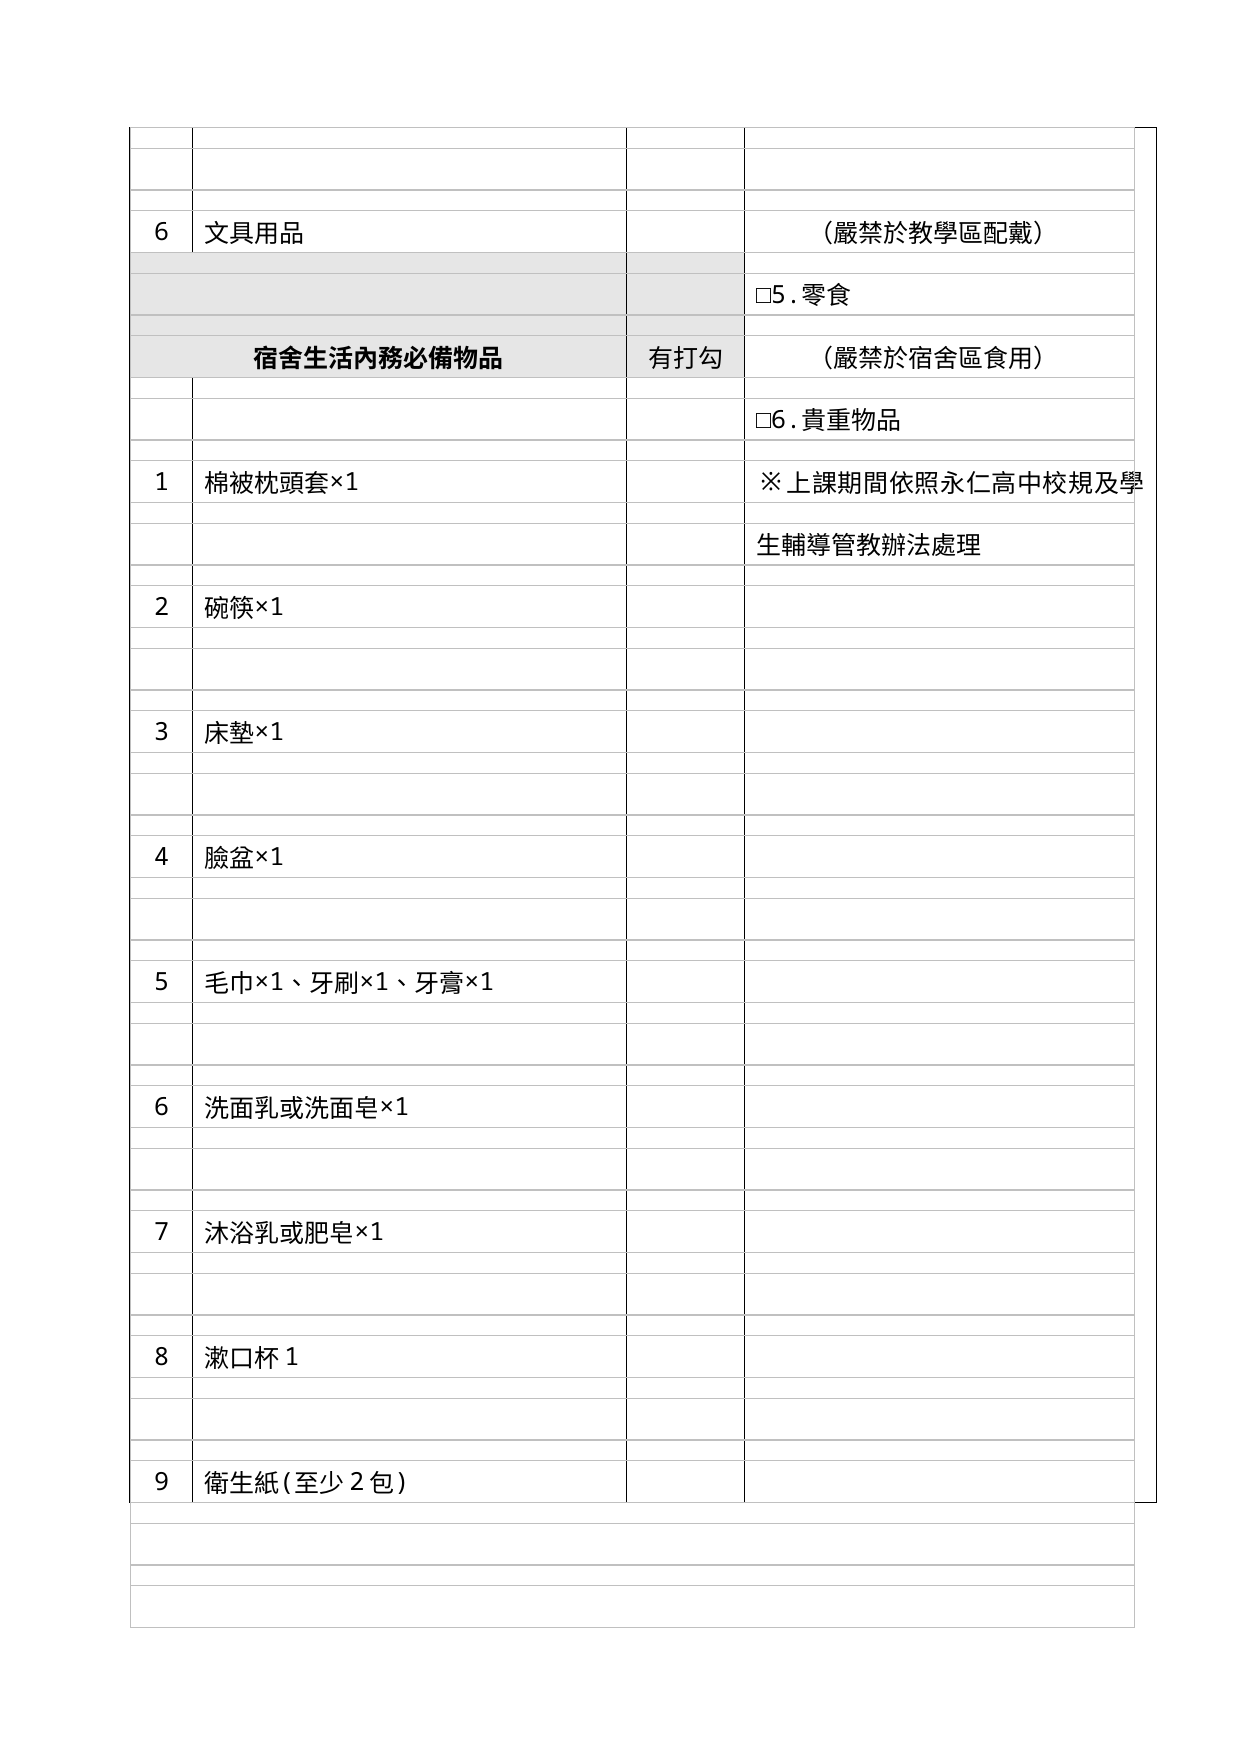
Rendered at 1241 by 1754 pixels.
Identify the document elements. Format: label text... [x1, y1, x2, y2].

table_cell [193, 503, 626, 523]
table_cell [627, 399, 744, 439]
table_cell [131, 503, 192, 523]
table_cell [627, 128, 744, 148]
table_cell [627, 1253, 744, 1273]
table_cell [131, 1316, 192, 1335]
table_cell ※若有以下情況請務必先行處理乾淨、回復： □1.頭髮過長、久未修剪、染 髮、燙髮 □2.刺青 □3.指甲油、指甲過長請修剪整齊 □4.穿耳洞者僅可使用透明耳棒 ※以下物品嚴禁攜帶進入宿舍或教學區： □1.美容化妝品 □2.刀械、煙酒、打火機等違禁或危險物品 □3.手機 （由舍監保管，返家時攜回） □4.耳環、手環、戒指、項鍊、腳飾等裝飾品 （嚴禁於教學區配戴） □5.零食 （嚴禁於宿舍區食用） □6.貴重物品 ※上課期間依照永仁高中校規及學生輔導管教辦法處理 [745, 503, 1134, 523]
table_cell [627, 1024, 744, 1064]
table_cell [131, 691, 192, 710]
table_cell [627, 586, 744, 627]
table_cell [131, 566, 192, 585]
table_cell [131, 1191, 192, 1210]
table_cell [193, 1274, 626, 1314]
table_cell [131, 399, 192, 439]
table_cell ※若有以下情況請務必先行處理乾淨、回復： □1.頭髮過長、久未修剪、染 髮、燙髮 □2.刺青 □3.指甲油、指甲過長請修剪整齊 □4.穿耳洞者僅可使用透明耳棒 ※以下物品嚴禁攜帶進入宿舍或教學區： □1.美容化妝品 □2.刀械、煙酒、打火機等違禁或危險物品 □3.手機 （由舍監保管，返家時攜回） □4.耳環、手環、戒指、項鍊、腳飾等裝飾品 （嚴禁於教學區配戴） □5.零食 （嚴禁於宿舍區食用） □6.貴重物品 ※上課期間依照永仁高中校規及學生輔導管教辦法處理 [745, 1191, 1134, 1210]
table_cell ※若有以下情況請務必先行處理乾淨、回復： □1.頭髮過長、久未修剪、染 髮、燙髮 □2.刺青 □3.指甲油、指甲過長請修剪整齊 □4.穿耳洞者僅可使用透明耳棒 ※以下物品嚴禁攜帶進入宿舍或教學區： □1.美容化妝品 □2.刀械、煙酒、打火機等違禁或危險物品 □3.手機 （由舍監保管，返家時攜回） □4.耳環、手環、戒指、項鍊、腳飾等裝飾品 （嚴禁於教學區配戴） □5.零食 （嚴禁於宿舍區食用） □6.貴重物品 ※上課期間依照永仁高中校規及學生輔導管教辦法處理 [745, 378, 1134, 398]
table_cell [131, 1399, 192, 1439]
table_cell 臉盆×1 [193, 836, 626, 877]
table_cell [627, 524, 744, 564]
table_cell [131, 441, 192, 460]
table_cell [131, 1003, 192, 1023]
table_cell [627, 899, 744, 939]
table_cell [193, 1316, 626, 1335]
table_cell [193, 1378, 626, 1398]
table_cell ※若有以下情況請務必先行處理乾淨、回復： □1.頭髮過長、久未修剪、染 髮、燙髮 □2.刺青 □3.指甲油、指甲過長請修剪整齊 □4.穿耳洞者僅可使用透明耳棒 ※以下物品嚴禁攜帶進入宿舍或教學區： □1.美容化妝品 □2.刀械、煙酒、打火機等違禁或危險物品 □3.手機 （由舍監保管，返家時攜回） □4.耳環、手環、戒指、項鍊、腳飾等裝飾品 （嚴禁於教學區配戴） □5.零食 （嚴禁於宿舍區食用） □6.貴重物品 ※上課期間依照永仁高中校規及學生輔導管教辦法處理 [745, 441, 1134, 460]
table_cell 1 [131, 461, 192, 502]
table_cell ※若有以下情況請務必先行處理乾淨、回復： □1.頭髮過長、久未修剪、染 髮、燙髮 □2.刺青 □3.指甲油、指甲過長請修剪整齊 □4.穿耳洞者僅可使用透明耳棒 ※以下物品嚴禁攜帶進入宿舍或教學區： □1.美容化妝品 □2.刀械、煙酒、打火機等違禁或危險物品 □3.手機 （由舍監保管，返家時攜回） □4.耳環、手環、戒指、項鍊、腳飾等裝飾品 （嚴禁於教學區配戴） □5.零食 （嚴禁於宿舍區食用） □6.貴重物品 ※上課期間依照永仁高中校規及學生輔導管教辦法處理 [1135, 128, 1156, 1502]
table_cell [627, 1441, 744, 1460]
table_cell 沐浴乳或肥皂×1 [193, 1211, 626, 1252]
table_cell ※若有以下情況請務必先行處理乾淨、回復： □1.頭髮過長、久未修剪、染 髮、燙髮 □2.刺青 □3.指甲油、指甲過長請修剪整齊 □4.穿耳洞者僅可使用透明耳棒 ※以下物品嚴禁攜帶進入宿舍或教學區： □1.美容化妝品 □2.刀械、煙酒、打火機等違禁或危險物品 □3.手機 （由舍監保管，返家時攜回） □4.耳環、手環、戒指、項鍊、腳飾等裝飾品 （嚴禁於教學區配戴） □5.零食 （嚴禁於宿舍區食用） □6.貴重物品 ※上課期間依照永仁高中校規及學生輔導管教辦法處理 [745, 816, 1134, 835]
table_cell [627, 566, 744, 585]
table_cell ※若有以下情況請務必先行處理乾淨、回復： □1.頭髮過長、久未修剪、染 髮、燙髮 □2.刺青 □3.指甲油、指甲過長請修剪整齊 □4.穿耳洞者僅可使用透明耳棒 ※以下物品嚴禁攜帶進入宿舍或教學區： □1.美容化妝品 □2.刀械、煙酒、打火機等違禁或危險物品 □3.手機 （由舍監保管，返家時攜回） □4.耳環、手環、戒指、項鍊、腳飾等裝飾品 （嚴禁於教學區配戴） □5.零食 （嚴禁於宿舍區食用） □6.貴重物品 ※上課期間依照永仁高中校規及學生輔導管教辦法處理 [745, 1128, 1134, 1148]
table_cell ※若有以下情況請務必先行處理乾淨、回復： □1.頭髮過長、久未修剪、染 髮、燙髮 □2.刺青 □3.指甲油、指甲過長請修剪整齊 □4.穿耳洞者僅可使用透明耳棒 ※以下物品嚴禁攜帶進入宿舍或教學區： □1.美容化妝品 □2.刀械、煙酒、打火機等違禁或危險物品 □3.手機 （由舍監保管，返家時攜回） □4.耳環、手環、戒指、項鍊、腳飾等裝飾品 （嚴禁於教學區配戴） □5.零食 （嚴禁於宿舍區食用） □6.貴重物品 ※上課期間依照永仁高中校規及學生輔導管教辦法處理 [745, 1003, 1134, 1023]
table_cell [131, 1128, 192, 1148]
table_cell [627, 753, 744, 773]
table_cell [627, 441, 744, 460]
table_cell [627, 191, 744, 210]
table_cell 碗筷×1 [193, 586, 626, 627]
table_cell 床墊×1 [193, 711, 626, 752]
table_cell 9 [131, 1461, 192, 1502]
table_cell [131, 878, 192, 898]
table_cell 4 [131, 836, 192, 877]
table_cell [627, 649, 744, 689]
table_cell [627, 1274, 744, 1314]
table_cell 5 [131, 961, 192, 1002]
table_cell [193, 628, 626, 648]
table_cell ※若有以下情況請務必先行處理乾淨、回復： □1.頭髮過長、久未修剪、染 髮、燙髮 □2.刺青 □3.指甲油、指甲過長請修剪整齊 □4.穿耳洞者僅可使用透明耳棒 ※以下物品嚴禁攜帶進入宿舍或教學區： □1.美容化妝品 □2.刀械、煙酒、打火機等違禁或危險物品 □3.手機 （由舍監保管，返家時攜回） □4.耳環、手環、戒指、項鍊、腳飾等裝飾品 （嚴禁於教學區配戴） □5.零食 （嚴禁於宿舍區食用） □6.貴重物品 ※上課期間依照永仁高中校規及學生輔導管教辦法處理 [745, 211, 1134, 252]
table_cell ※若有以下情況請務必先行處理乾淨、回復： □1.頭髮過長、久未修剪、染 髮、燙髮 □2.刺青 □3.指甲油、指甲過長請修剪整齊 □4.穿耳洞者僅可使用透明耳棒 ※以下物品嚴禁攜帶進入宿舍或教學區： □1.美容化妝品 □2.刀械、煙酒、打火機等違禁或危險物品 □3.手機 （由舍監保管，返家時攜回） □4.耳環、手環、戒指、項鍊、腳飾等裝飾品 （嚴禁於教學區配戴） □5.零食 （嚴禁於宿舍區食用） □6.貴重物品 ※上課期間依照永仁高中校規及學生輔導管教辦法處理 [745, 753, 1134, 773]
table_cell ※若有以下情況請務必先行處理乾淨、回復： □1.頭髮過長、久未修剪、染 髮、燙髮 □2.刺青 □3.指甲油、指甲過長請修剪整齊 □4.穿耳洞者僅可使用透明耳棒 ※以下物品嚴禁攜帶進入宿舍或教學區： □1.美容化妝品 □2.刀械、煙酒、打火機等違禁或危險物品 □3.手機 （由舍監保管，返家時攜回） □4.耳環、手環、戒指、項鍊、腳飾等裝飾品 （嚴禁於教學區配戴） □5.零食 （嚴禁於宿舍區食用） □6.貴重物品 ※上課期間依照永仁高中校規及學生輔導管教辦法處理 [745, 461, 1134, 502]
table_cell [627, 1211, 744, 1252]
table_cell 宿舍生活內務必備物品 [131, 336, 626, 377]
table_cell [131, 316, 626, 335]
table_cell 3 [131, 711, 192, 752]
table_cell 有打勾 [627, 336, 744, 377]
table_cell 棉被枕頭套×1 [193, 461, 626, 502]
table_cell [193, 1149, 626, 1189]
table_cell [193, 899, 626, 939]
table_cell [193, 1024, 626, 1064]
table_cell ※若有以下情況請務必先行處理乾淨、回復： □1.頭髮過長、久未修剪、染 髮、燙髮 □2.刺青 □3.指甲油、指甲過長請修剪整齊 □4.穿耳洞者僅可使用透明耳棒 ※以下物品嚴禁攜帶進入宿舍或教學區： □1.美容化妝品 □2.刀械、煙酒、打火機等違禁或危險物品 □3.手機 （由舍監保管，返家時攜回） □4.耳環、手環、戒指、項鍊、腳飾等裝飾品 （嚴禁於教學區配戴） □5.零食 （嚴禁於宿舍區食用） □6.貴重物品 ※上課期間依照永仁高中校規及學生輔導管教辦法處理 [745, 1253, 1134, 1273]
table_cell 8 [131, 1336, 192, 1377]
table_cell ※若有以下情況請務必先行處理乾淨、回復： □1.頭髮過長、久未修剪、染 髮、燙髮 □2.刺青 □3.指甲油、指甲過長請修剪整齊 □4.穿耳洞者僅可使用透明耳棒 ※以下物品嚴禁攜帶進入宿舍或教學區： □1.美容化妝品 □2.刀械、煙酒、打火機等違禁或危險物品 □3.手機 （由舍監保管，返家時攜回） □4.耳環、手環、戒指、項鍊、腳飾等裝飾品 （嚴禁於教學區配戴） □5.零食 （嚴禁於宿舍區食用） □6.貴重物品 ※上課期間依照永仁高中校規及學生輔導管教辦法處理 [745, 1024, 1134, 1064]
table_cell [131, 628, 192, 648]
table_cell [131, 899, 192, 939]
table_cell 漱口杯1 [193, 1336, 626, 1377]
table_cell [627, 1461, 744, 1502]
table_cell ※若有以下情況請務必先行處理乾淨、回復： □1.頭髮過長、久未修剪、染 髮、燙髮 □2.刺青 □3.指甲油、指甲過長請修剪整齊 □4.穿耳洞者僅可使用透明耳棒 ※以下物品嚴禁攜帶進入宿舍或教學區： □1.美容化妝品 □2.刀械、煙酒、打火機等違禁或危險物品 □3.手機 （由舍監保管，返家時攜回） □4.耳環、手環、戒指、項鍊、腳飾等裝飾品 （嚴禁於教學區配戴） □5.零食 （嚴禁於宿舍區食用） □6.貴重物品 ※上課期間依照永仁高中校規及學生輔導管教辦法處理 [745, 566, 1134, 585]
table_cell ※若有以下情況請務必先行處理乾淨、回復： □1.頭髮過長、久未修剪、染 髮、燙髮 □2.刺青 □3.指甲油、指甲過長請修剪整齊 □4.穿耳洞者僅可使用透明耳棒 ※以下物品嚴禁攜帶進入宿舍或教學區： □1.美容化妝品 □2.刀械、煙酒、打火機等違禁或危險物品 □3.手機 （由舍監保管，返家時攜回） □4.耳環、手環、戒指、項鍊、腳飾等裝飾品 （嚴禁於教學區配戴） □5.零食 （嚴禁於宿舍區食用） □6.貴重物品 ※上課期間依照永仁高中校規及學生輔導管教辦法處理 [745, 399, 1134, 439]
table_cell [193, 149, 626, 189]
table_cell ※若有以下情況請務必先行處理乾淨、回復： □1.頭髮過長、久未修剪、染 髮、燙髮 □2.刺青 □3.指甲油、指甲過長請修剪整齊 □4.穿耳洞者僅可使用透明耳棒 ※以下物品嚴禁攜帶進入宿舍或教學區： □1.美容化妝品 □2.刀械、煙酒、打火機等違禁或危險物品 □3.手機 （由舍監保管，返家時攜回） □4.耳環、手環、戒指、項鍊、腳飾等裝飾品 （嚴禁於教學區配戴） □5.零食 （嚴禁於宿舍區食用） □6.貴重物品 ※上課期間依照永仁高中校規及學生輔導管教辦法處理 [745, 1461, 1134, 1502]
table_cell [131, 1149, 192, 1189]
table_cell [627, 274, 744, 314]
table_cell ※若有以下情況請務必先行處理乾淨、回復： □1.頭髮過長、久未修剪、染 髮、燙髮 □2.刺青 □3.指甲油、指甲過長請修剪整齊 □4.穿耳洞者僅可使用透明耳棒 ※以下物品嚴禁攜帶進入宿舍或教學區： □1.美容化妝品 □2.刀械、煙酒、打火機等違禁或危險物品 □3.手機 （由舍監保管，返家時攜回） □4.耳環、手環、戒指、項鍊、腳飾等裝飾品 （嚴禁於教學區配戴） □5.零食 （嚴禁於宿舍區食用） □6.貴重物品 ※上課期間依照永仁高中校規及學生輔導管教辦法處理 [745, 836, 1134, 877]
table_cell [627, 149, 744, 189]
table_cell ※若有以下情況請務必先行處理乾淨、回復： □1.頭髮過長、久未修剪、染 髮、燙髮 □2.刺青 □3.指甲油、指甲過長請修剪整齊 □4.穿耳洞者僅可使用透明耳棒 ※以下物品嚴禁攜帶進入宿舍或教學區： □1.美容化妝品 □2.刀械、煙酒、打火機等違禁或危險物品 □3.手機 （由舍監保管，返家時攜回） □4.耳環、手環、戒指、項鍊、腳飾等裝飾品 （嚴禁於教學區配戴） □5.零食 （嚴禁於宿舍區食用） □6.貴重物品 ※上課期間依照永仁高中校規及學生輔導管教辦法處理 [745, 1399, 1134, 1439]
table_cell ※若有以下情況請務必先行處理乾淨、回復： □1.頭髮過長、久未修剪、染 髮、燙髮 □2.刺青 □3.指甲油、指甲過長請修剪整齊 □4.穿耳洞者僅可使用透明耳棒 ※以下物品嚴禁攜帶進入宿舍或教學區： □1.美容化妝品 □2.刀械、煙酒、打火機等違禁或危險物品 □3.手機 （由舍監保管，返家時攜回） □4.耳環、手環、戒指、項鍊、腳飾等裝飾品 （嚴禁於教學區配戴） □5.零食 （嚴禁於宿舍區食用） □6.貴重物品 ※上課期間依照永仁高中校規及學生輔導管教辦法處理 [745, 1211, 1134, 1252]
table_cell [131, 1274, 192, 1314]
table_cell ※若有以下情況請務必先行處理乾淨、回復： □1.頭髮過長、久未修剪、染 髮、燙髮 □2.刺青 □3.指甲油、指甲過長請修剪整齊 □4.穿耳洞者僅可使用透明耳棒 ※以下物品嚴禁攜帶進入宿舍或教學區： □1.美容化妝品 □2.刀械、煙酒、打火機等違禁或危險物品 □3.手機 （由舍監保管，返家時攜回） □4.耳環、手環、戒指、項鍊、腳飾等裝飾品 （嚴禁於教學區配戴） □5.零食 （嚴禁於宿舍區食用） □6.貴重物品 ※上課期間依照永仁高中校規及學生輔導管教辦法處理 [745, 274, 1134, 314]
table_cell [131, 1253, 192, 1273]
table_cell ※若有以下情況請務必先行處理乾淨、回復： □1.頭髮過長、久未修剪、染 髮、燙髮 □2.刺青 □3.指甲油、指甲過長請修剪整齊 □4.穿耳洞者僅可使用透明耳棒 ※以下物品嚴禁攜帶進入宿舍或教學區： □1.美容化妝品 □2.刀械、煙酒、打火機等違禁或危險物品 □3.手機 （由舍監保管，返家時攜回） □4.耳環、手環、戒指、項鍊、腳飾等裝飾品 （嚴禁於教學區配戴） □5.零食 （嚴禁於宿舍區食用） □6.貴重物品 ※上課期間依照永仁高中校規及學生輔導管教辦法處理 [745, 336, 1134, 377]
table_cell 衛生紙(至少2包) [193, 1461, 626, 1502]
table_cell [193, 649, 626, 689]
table_cell 2 [131, 586, 192, 627]
table_cell 6 [131, 1086, 192, 1127]
table_cell [627, 1316, 744, 1335]
table_cell ※若有以下情況請務必先行處理乾淨、回復： □1.頭髮過長、久未修剪、染 髮、燙髮 □2.刺青 □3.指甲油、指甲過長請修剪整齊 □4.穿耳洞者僅可使用透明耳棒 ※以下物品嚴禁攜帶進入宿舍或教學區： □1.美容化妝品 □2.刀械、煙酒、打火機等違禁或危險物品 □3.手機 （由舍監保管，返家時攜回） □4.耳環、手環、戒指、項鍊、腳飾等裝飾品 （嚴禁於教學區配戴） □5.零食 （嚴禁於宿舍區食用） □6.貴重物品 ※上課期間依照永仁高中校規及學生輔導管教辦法處理 [745, 899, 1134, 939]
table_cell [627, 1378, 744, 1398]
table_cell [131, 191, 192, 210]
table_cell ※若有以下情況請務必先行處理乾淨、回復： □1.頭髮過長、久未修剪、染 髮、燙髮 □2.刺青 □3.指甲油、指甲過長請修剪整齊 □4.穿耳洞者僅可使用透明耳棒 ※以下物品嚴禁攜帶進入宿舍或教學區： □1.美容化妝品 □2.刀械、煙酒、打火機等違禁或危險物品 □3.手機 （由舍監保管，返家時攜回） □4.耳環、手環、戒指、項鍊、腳飾等裝飾品 （嚴禁於教學區配戴） □5.零食 （嚴禁於宿舍區食用） □6.貴重物品 ※上課期間依照永仁高中校規及學生輔導管教辦法處理 [745, 191, 1134, 210]
table_cell [131, 816, 192, 835]
table_cell ※若有以下情況請務必先行處理乾淨、回復： □1.頭髮過長、久未修剪、染 髮、燙髮 □2.刺青 □3.指甲油、指甲過長請修剪整齊 □4.穿耳洞者僅可使用透明耳棒 ※以下物品嚴禁攜帶進入宿舍或教學區： □1.美容化妝品 □2.刀械、煙酒、打火機等違禁或危險物品 □3.手機 （由舍監保管，返家時攜回） □4.耳環、手環、戒指、項鍊、腳飾等裝飾品 （嚴禁於教學區配戴） □5.零食 （嚴禁於宿舍區食用） □6.貴重物品 ※上課期間依照永仁高中校規及學生輔導管教辦法處理 [745, 878, 1134, 898]
table_cell [131, 378, 192, 398]
table_cell [131, 128, 192, 148]
table_cell ※若有以下情況請務必先行處理乾淨、回復： □1.頭髮過長、久未修剪、染 髮、燙髮 □2.刺青 □3.指甲油、指甲過長請修剪整齊 □4.穿耳洞者僅可使用透明耳棒 ※以下物品嚴禁攜帶進入宿舍或教學區： □1.美容化妝品 □2.刀械、煙酒、打火機等違禁或危險物品 □3.手機 （由舍監保管，返家時攜回） □4.耳環、手環、戒指、項鍊、腳飾等裝飾品 （嚴禁於教學區配戴） □5.零食 （嚴禁於宿舍區食用） □6.貴重物品 ※上課期間依照永仁高中校規及學生輔導管教辦法處理 [745, 149, 1134, 189]
table_cell ※若有以下情況請務必先行處理乾淨、回復： □1.頭髮過長、久未修剪、染 髮、燙髮 □2.刺青 □3.指甲油、指甲過長請修剪整齊 □4.穿耳洞者僅可使用透明耳棒 ※以下物品嚴禁攜帶進入宿舍或教學區： □1.美容化妝品 □2.刀械、煙酒、打火機等違禁或危險物品 □3.手機 （由舍監保管，返家時攜回） □4.耳環、手環、戒指、項鍊、腳飾等裝飾品 （嚴禁於教學區配戴） □5.零食 （嚴禁於宿舍區食用） □6.貴重物品 ※上課期間依照永仁高中校規及學生輔導管教辦法處理 [745, 1336, 1134, 1377]
table_cell [627, 1086, 744, 1127]
table_cell [193, 1128, 626, 1148]
table_cell ※若有以下情況請務必先行處理乾淨、回復： □1.頭髮過長、久未修剪、染 髮、燙髮 □2.刺青 □3.指甲油、指甲過長請修剪整齊 □4.穿耳洞者僅可使用透明耳棒 ※以下物品嚴禁攜帶進入宿舍或教學區： □1.美容化妝品 □2.刀械、煙酒、打火機等違禁或危險物品 □3.手機 （由舍監保管，返家時攜回） □4.耳環、手環、戒指、項鍊、腳飾等裝飾品 （嚴禁於教學區配戴） □5.零食 （嚴禁於宿舍區食用） □6.貴重物品 ※上課期間依照永仁高中校規及學生輔導管教辦法處理 [745, 961, 1134, 1002]
table_cell [131, 1441, 192, 1460]
table_cell ※若有以下情況請務必先行處理乾淨、回復： □1.頭髮過長、久未修剪、染 髮、燙髮 □2.刺青 □3.指甲油、指甲過長請修剪整齊 □4.穿耳洞者僅可使用透明耳棒 ※以下物品嚴禁攜帶進入宿舍或教學區： □1.美容化妝品 □2.刀械、煙酒、打火機等違禁或危險物品 □3.手機 （由舍監保管，返家時攜回） □4.耳環、手環、戒指、項鍊、腳飾等裝飾品 （嚴禁於教學區配戴） □5.零食 （嚴禁於宿舍區食用） □6.貴重物品 ※上課期間依照永仁高中校規及學生輔導管教辦法處理 [745, 628, 1134, 648]
table_cell ※若有以下情況請務必先行處理乾淨、回復： □1.頭髮過長、久未修剪、染 髮、燙髮 □2.刺青 □3.指甲油、指甲過長請修剪整齊 □4.穿耳洞者僅可使用透明耳棒 ※以下物品嚴禁攜帶進入宿舍或教學區： □1.美容化妝品 □2.刀械、煙酒、打火機等違禁或危險物品 □3.手機 （由舍監保管，返家時攜回） □4.耳環、手環、戒指、項鍊、腳飾等裝飾品 （嚴禁於教學區配戴） □5.零食 （嚴禁於宿舍區食用） □6.貴重物品 ※上課期間依照永仁高中校規及學生輔導管教辦法處理 [745, 649, 1134, 689]
table_cell [193, 753, 626, 773]
table_cell [193, 1441, 626, 1460]
table_cell [193, 524, 626, 564]
table_cell [627, 691, 744, 710]
table_cell [627, 1191, 744, 1210]
table_cell [131, 524, 192, 564]
table_cell 7 [131, 1211, 192, 1252]
table_cell ※若有以下情況請務必先行處理乾淨、回復： □1.頭髮過長、久未修剪、染 髮、燙髮 □2.刺青 □3.指甲油、指甲過長請修剪整齊 □4.穿耳洞者僅可使用透明耳棒 ※以下物品嚴禁攜帶進入宿舍或教學區： □1.美容化妝品 □2.刀械、煙酒、打火機等違禁或危險物品 □3.手機 （由舍監保管，返家時攜回） □4.耳環、手環、戒指、項鍊、腳飾等裝飾品 （嚴禁於教學區配戴） □5.零食 （嚴禁於宿舍區食用） □6.貴重物品 ※上課期間依照永仁高中校規及學生輔導管教辦法處理 [745, 691, 1134, 710]
table_cell [131, 649, 192, 689]
table_cell ※若有以下情況請務必先行處理乾淨、回復： □1.頭髮過長、久未修剪、染 髮、燙髮 □2.刺青 □3.指甲油、指甲過長請修剪整齊 □4.穿耳洞者僅可使用透明耳棒 ※以下物品嚴禁攜帶進入宿舍或教學區： □1.美容化妝品 □2.刀械、煙酒、打火機等違禁或危險物品 □3.手機 （由舍監保管，返家時攜回） □4.耳環、手環、戒指、項鍊、腳飾等裝飾品 （嚴禁於教學區配戴） □5.零食 （嚴禁於宿舍區食用） □6.貴重物品 ※上課期間依照永仁高中校規及學生輔導管教辦法處理 [745, 1086, 1134, 1127]
table_cell [131, 274, 626, 314]
table_cell [193, 774, 626, 814]
table_cell [193, 691, 626, 710]
table_cell ※若有以下情況請務必先行處理乾淨、回復： □1.頭髮過長、久未修剪、染 髮、燙髮 □2.刺青 □3.指甲油、指甲過長請修剪整齊 □4.穿耳洞者僅可使用透明耳棒 ※以下物品嚴禁攜帶進入宿舍或教學區： □1.美容化妝品 □2.刀械、煙酒、打火機等違禁或危險物品 □3.手機 （由舍監保管，返家時攜回） □4.耳環、手環、戒指、項鍊、腳飾等裝飾品 （嚴禁於教學區配戴） □5.零食 （嚴禁於宿舍區食用） □6.貴重物品 ※上課期間依照永仁高中校規及學生輔導管教辦法處理 [745, 1149, 1134, 1189]
table_cell ※若有以下情況請務必先行處理乾淨、回復： □1.頭髮過長、久未修剪、染 髮、燙髮 □2.刺青 □3.指甲油、指甲過長請修剪整齊 □4.穿耳洞者僅可使用透明耳棒 ※以下物品嚴禁攜帶進入宿舍或教學區： □1.美容化妝品 □2.刀械、煙酒、打火機等違禁或危險物品 □3.手機 （由舍監保管，返家時攜回） □4.耳環、手環、戒指、項鍊、腳飾等裝飾品 （嚴禁於教學區配戴） □5.零食 （嚴禁於宿舍區食用） □6.貴重物品 ※上課期間依照永仁高中校規及學生輔導管教辦法處理 [745, 1378, 1134, 1398]
table_cell [193, 1253, 626, 1273]
table_cell [193, 566, 626, 585]
table_cell [627, 1149, 744, 1189]
table_cell [131, 253, 626, 273]
table_cell ※若有以下情況請務必先行處理乾淨、回復： □1.頭髮過長、久未修剪、染 髮、燙髮 □2.刺青 □3.指甲油、指甲過長請修剪整齊 □4.穿耳洞者僅可使用透明耳棒 ※以下物品嚴禁攜帶進入宿舍或教學區： □1.美容化妝品 □2.刀械、煙酒、打火機等違禁或危險物品 □3.手機 （由舍監保管，返家時攜回） □4.耳環、手環、戒指、項鍊、腳飾等裝飾品 （嚴禁於教學區配戴） □5.零食 （嚴禁於宿舍區食用） □6.貴重物品 ※上課期間依照永仁高中校規及學生輔導管教辦法處理 [745, 1441, 1134, 1460]
table_cell [627, 774, 744, 814]
table_cell [193, 378, 626, 398]
table_cell [193, 1003, 626, 1023]
table_cell [131, 1066, 192, 1085]
table_cell [193, 191, 626, 210]
table_cell 6 [131, 211, 192, 252]
table_cell [193, 399, 626, 439]
table_cell [131, 774, 192, 814]
table_cell [627, 316, 744, 335]
table_cell 毛巾×1、牙刷×1、牙膏×1 [193, 961, 626, 1002]
table_cell [193, 1066, 626, 1085]
table_cell [627, 378, 744, 398]
table_cell [193, 1191, 626, 1210]
table_cell [131, 1378, 192, 1398]
table_cell [131, 149, 192, 189]
table_cell [627, 1066, 744, 1085]
table_cell [193, 878, 626, 898]
table_cell [627, 1128, 744, 1148]
table_cell ※若有以下情況請務必先行處理乾淨、回復： □1.頭髮過長、久未修剪、染 髮、燙髮 □2.刺青 □3.指甲油、指甲過長請修剪整齊 □4.穿耳洞者僅可使用透明耳棒 ※以下物品嚴禁攜帶進入宿舍或教學區： □1.美容化妝品 □2.刀械、煙酒、打火機等違禁或危險物品 □3.手機 （由舍監保管，返家時攜回） □4.耳環、手環、戒指、項鍊、腳飾等裝飾品 （嚴禁於教學區配戴） □5.零食 （嚴禁於宿舍區食用） □6.貴重物品 ※上課期間依照永仁高中校規及學生輔導管教辦法處理 [745, 1274, 1134, 1314]
table_cell [627, 961, 744, 1002]
table_cell ※若有以下情況請務必先行處理乾淨、回復： □1.頭髮過長、久未修剪、染 髮、燙髮 □2.刺青 □3.指甲油、指甲過長請修剪整齊 □4.穿耳洞者僅可使用透明耳棒 ※以下物品嚴禁攜帶進入宿舍或教學區： □1.美容化妝品 □2.刀械、煙酒、打火機等違禁或危險物品 □3.手機 （由舍監保管，返家時攜回） □4.耳環、手環、戒指、項鍊、腳飾等裝飾品 （嚴禁於教學區配戴） □5.零食 （嚴禁於宿舍區食用） □6.貴重物品 ※上課期間依照永仁高中校規及學生輔導管教辦法處理 [745, 524, 1134, 564]
table_cell [627, 503, 744, 523]
table_cell ※若有以下情況請務必先行處理乾淨、回復： □1.頭髮過長、久未修剪、染 髮、燙髮 □2.刺青 □3.指甲油、指甲過長請修剪整齊 □4.穿耳洞者僅可使用透明耳棒 ※以下物品嚴禁攜帶進入宿舍或教學區： □1.美容化妝品 □2.刀械、煙酒、打火機等違禁或危險物品 □3.手機 （由舍監保管，返家時攜回） □4.耳環、手環、戒指、項鍊、腳飾等裝飾品 （嚴禁於教學區配戴） □5.零食 （嚴禁於宿舍區食用） □6.貴重物品 ※上課期間依照永仁高中校規及學生輔導管教辦法處理 [745, 586, 1134, 627]
table_cell [193, 816, 626, 835]
table_cell [131, 753, 192, 773]
table_cell [131, 1024, 192, 1064]
table_cell ※若有以下情況請務必先行處理乾淨、回復： □1.頭髮過長、久未修剪、染 髮、燙髮 □2.刺青 □3.指甲油、指甲過長請修剪整齊 □4.穿耳洞者僅可使用透明耳棒 ※以下物品嚴禁攜帶進入宿舍或教學區： □1.美容化妝品 □2.刀械、煙酒、打火機等違禁或危險物品 □3.手機 （由舍監保管，返家時攜回） □4.耳環、手環、戒指、項鍊、腳飾等裝飾品 （嚴禁於教學區配戴） □5.零食 （嚴禁於宿舍區食用） □6.貴重物品 ※上課期間依照永仁高中校規及學生輔導管教辦法處理 [745, 941, 1134, 960]
table_cell 文具用品 [193, 211, 626, 252]
table_cell ※若有以下情況請務必先行處理乾淨、回復： □1.頭髮過長、久未修剪、染 髮、燙髮 □2.刺青 □3.指甲油、指甲過長請修剪整齊 □4.穿耳洞者僅可使用透明耳棒 ※以下物品嚴禁攜帶進入宿舍或教學區： □1.美容化妝品 □2.刀械、煙酒、打火機等違禁或危險物品 □3.手機 （由舍監保管，返家時攜回） □4.耳環、手環、戒指、項鍊、腳飾等裝飾品 （嚴禁於教學區配戴） □5.零食 （嚴禁於宿舍區食用） □6.貴重物品 ※上課期間依照永仁高中校規及學生輔導管教辦法處理 [745, 253, 1134, 273]
table_cell [627, 836, 744, 877]
table_cell [627, 816, 744, 835]
table_cell ※若有以下情況請務必先行處理乾淨、回復： □1.頭髮過長、久未修剪、染 髮、燙髮 □2.刺青 □3.指甲油、指甲過長請修剪整齊 □4.穿耳洞者僅可使用透明耳棒 ※以下物品嚴禁攜帶進入宿舍或教學區： □1.美容化妝品 □2.刀械、煙酒、打火機等違禁或危險物品 □3.手機 （由舍監保管，返家時攜回） □4.耳環、手環、戒指、項鍊、腳飾等裝飾品 （嚴禁於教學區配戴） □5.零食 （嚴禁於宿舍區食用） □6.貴重物品 ※上課期間依照永仁高中校規及學生輔導管教辦法處理 [745, 711, 1134, 752]
table_cell ※若有以下情況請務必先行處理乾淨、回復： □1.頭髮過長、久未修剪、染 髮、燙髮 □2.刺青 □3.指甲油、指甲過長請修剪整齊 □4.穿耳洞者僅可使用透明耳棒 ※以下物品嚴禁攜帶進入宿舍或教學區： □1.美容化妝品 □2.刀械、煙酒、打火機等違禁或危險物品 □3.手機 （由舍監保管，返家時攜回） □4.耳環、手環、戒指、項鍊、腳飾等裝飾品 （嚴禁於教學區配戴） □5.零食 （嚴禁於宿舍區食用） □6.貴重物品 ※上課期間依照永仁高中校規及學生輔導管教辦法處理 [745, 316, 1134, 335]
table_cell [193, 128, 626, 148]
table_cell [131, 941, 192, 960]
table_cell [627, 461, 744, 502]
table_cell ※若有以下情況請務必先行處理乾淨、回復： □1.頭髮過長、久未修剪、染 髮、燙髮 □2.刺青 □3.指甲油、指甲過長請修剪整齊 □4.穿耳洞者僅可使用透明耳棒 ※以下物品嚴禁攜帶進入宿舍或教學區： □1.美容化妝品 □2.刀械、煙酒、打火機等違禁或危險物品 □3.手機 （由舍監保管，返家時攜回） □4.耳環、手環、戒指、項鍊、腳飾等裝飾品 （嚴禁於教學區配戴） □5.零食 （嚴禁於宿舍區食用） □6.貴重物品 ※上課期間依照永仁高中校規及學生輔導管教辦法處理 [745, 128, 1134, 148]
table_cell [627, 1336, 744, 1377]
table_cell [627, 628, 744, 648]
table_cell 洗面乳或洗面皂×1 [193, 1086, 626, 1127]
table_cell [627, 711, 744, 752]
table_cell [627, 1003, 744, 1023]
table_cell [627, 253, 744, 273]
table_cell ※若有以下情況請務必先行處理乾淨、回復： □1.頭髮過長、久未修剪、染 髮、燙髮 □2.刺青 □3.指甲油、指甲過長請修剪整齊 □4.穿耳洞者僅可使用透明耳棒 ※以下物品嚴禁攜帶進入宿舍或教學區： □1.美容化妝品 □2.刀械、煙酒、打火機等違禁或危險物品 □3.手機 （由舍監保管，返家時攜回） □4.耳環、手環、戒指、項鍊、腳飾等裝飾品 （嚴禁於教學區配戴） □5.零食 （嚴禁於宿舍區食用） □6.貴重物品 ※上課期間依照永仁高中校規及學生輔導管教辦法處理 [745, 1066, 1134, 1085]
table_cell [627, 941, 744, 960]
table_cell [193, 1399, 626, 1439]
table_cell [627, 878, 744, 898]
table_cell [193, 941, 626, 960]
table_cell ※若有以下情況請務必先行處理乾淨、回復： □1.頭髮過長、久未修剪、染 髮、燙髮 □2.刺青 □3.指甲油、指甲過長請修剪整齊 □4.穿耳洞者僅可使用透明耳棒 ※以下物品嚴禁攜帶進入宿舍或教學區： □1.美容化妝品 □2.刀械、煙酒、打火機等違禁或危險物品 □3.手機 （由舍監保管，返家時攜回） □4.耳環、手環、戒指、項鍊、腳飾等裝飾品 （嚴禁於教學區配戴） □5.零食 （嚴禁於宿舍區食用） □6.貴重物品 ※上課期間依照永仁高中校規及學生輔導管教辦法處理 [745, 774, 1134, 814]
table_cell [627, 1399, 744, 1439]
table_cell ※若有以下情況請務必先行處理乾淨、回復： □1.頭髮過長、久未修剪、染 髮、燙髮 □2.刺青 □3.指甲油、指甲過長請修剪整齊 □4.穿耳洞者僅可使用透明耳棒 ※以下物品嚴禁攜帶進入宿舍或教學區： □1.美容化妝品 □2.刀械、煙酒、打火機等違禁或危險物品 □3.手機 （由舍監保管，返家時攜回） □4.耳環、手環、戒指、項鍊、腳飾等裝飾品 （嚴禁於教學區配戴） □5.零食 （嚴禁於宿舍區食用） □6.貴重物品 ※上課期間依照永仁高中校規及學生輔導管教辦法處理 [745, 1316, 1134, 1335]
table_cell [193, 441, 626, 460]
table_cell [627, 211, 744, 252]
